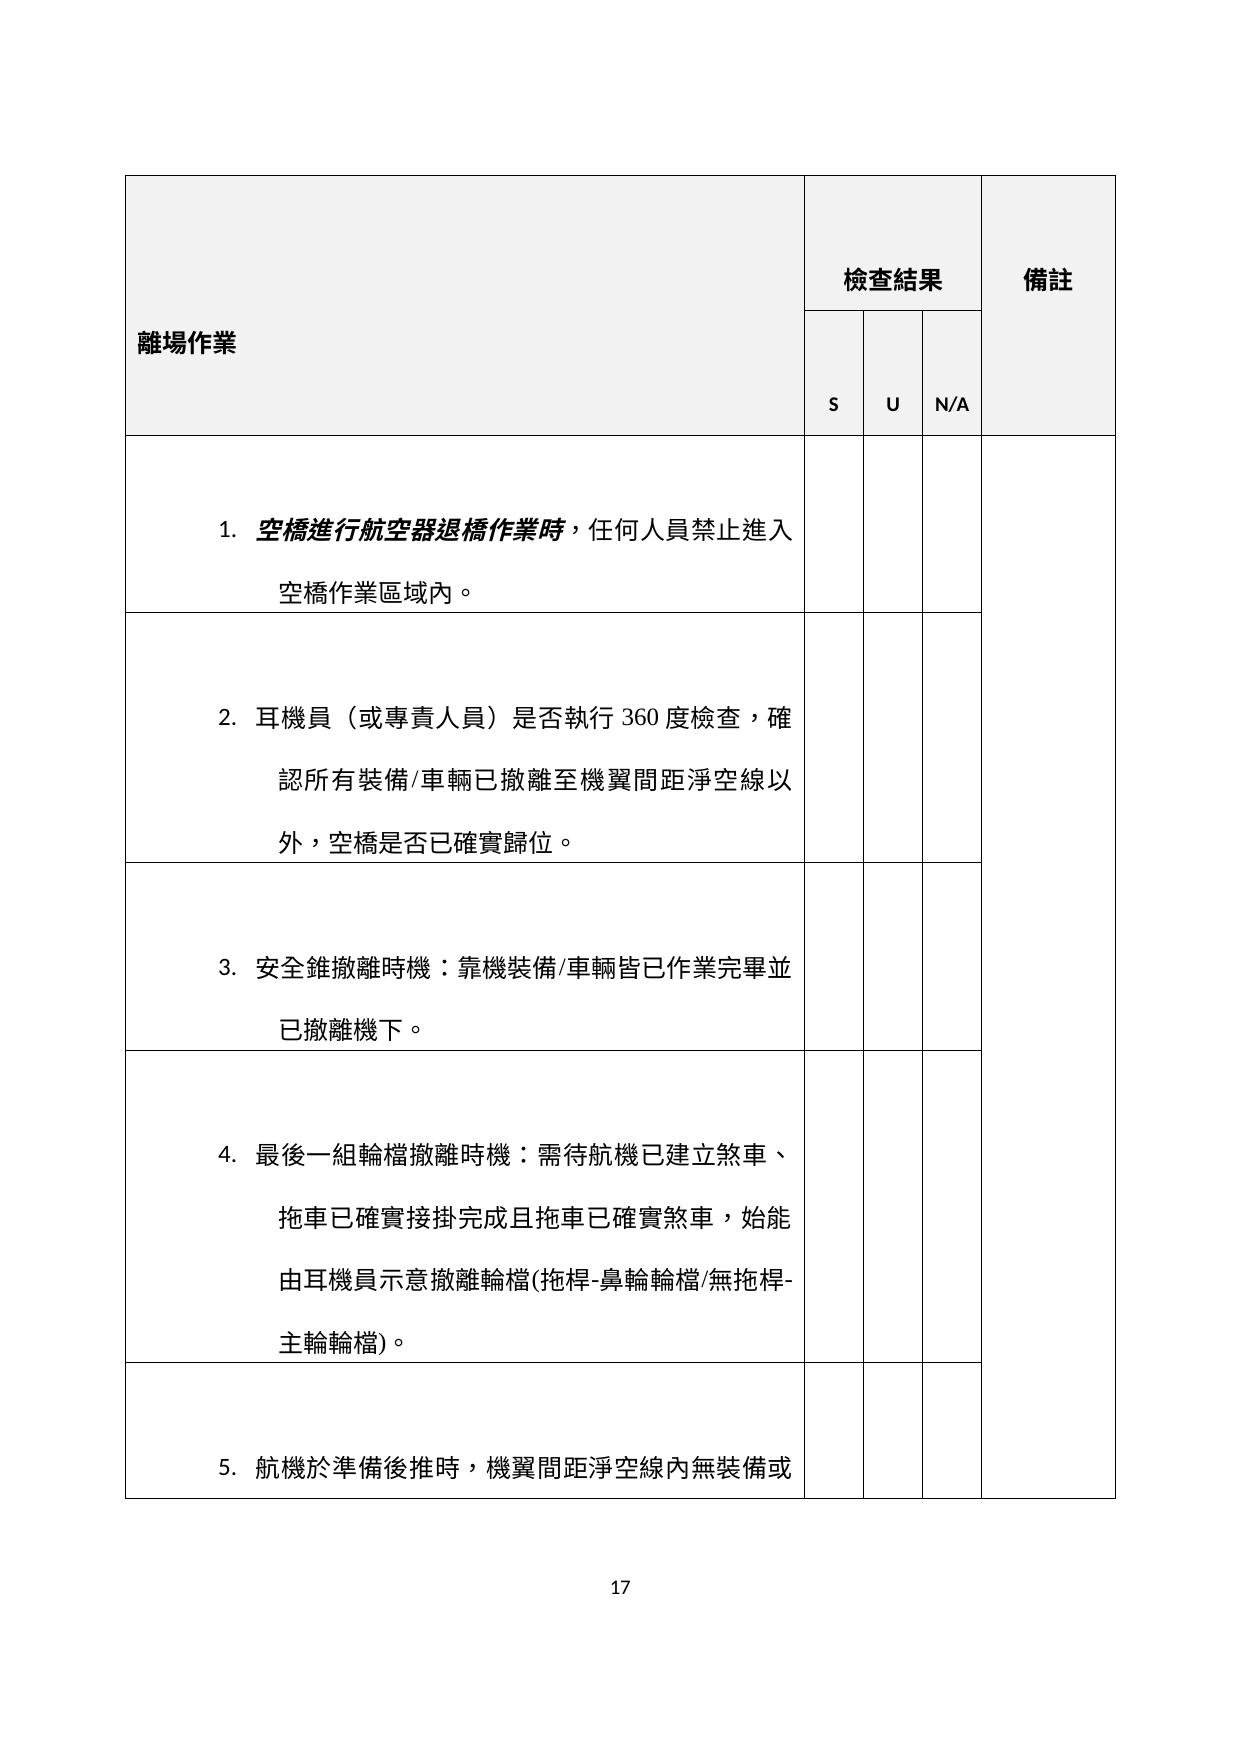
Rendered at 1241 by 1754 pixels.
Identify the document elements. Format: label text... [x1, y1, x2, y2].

table_header 離場作業 [126, 176, 804, 435]
table_cell [805, 613, 863, 862]
table_cell [864, 613, 922, 862]
table_header 檢查結果 [805, 176, 981, 310]
table_cell [864, 436, 922, 612]
table_cell 航機於準備後推時，機翼間距淨空線內無裝備或 [126, 1363, 804, 1498]
table_cell 耳機員（或專責人員）是否執行360度檢查，確認所有裝備/車輛已撤離至機翼間距淨空線以外，空橋是否已確實歸位。 [126, 613, 804, 862]
table_cell [864, 1051, 922, 1362]
table_cell [864, 863, 922, 1050]
table_cell [864, 1363, 922, 1498]
table_header 備註 [982, 176, 1115, 435]
table_cell U [864, 311, 922, 435]
table_cell [923, 613, 981, 862]
table_cell [923, 1363, 981, 1498]
table_cell 最後一組輪檔撤離時機：需待航機已建立煞車、拖車已確實接掛完成且拖車已確實煞車，始能由耳機員示意撤離輪檔(拖桿-鼻輪輪檔/無拖桿-主輪輪檔)。 [126, 1051, 804, 1362]
table_cell [805, 1051, 863, 1362]
table_cell [982, 436, 1115, 1498]
table_cell [923, 863, 981, 1050]
table_cell N/A [923, 311, 981, 435]
table_cell S [805, 311, 863, 435]
table_cell [805, 436, 863, 612]
table_cell [805, 863, 863, 1050]
table_cell [805, 1363, 863, 1498]
table_cell 安全錐撤離時機：靠機裝備/車輛皆已作業完畢並已撤離機下。 [126, 863, 804, 1050]
table_cell [923, 436, 981, 612]
table_cell 空橋進行航空器退橋作業時，任何人員禁止進入空橋作業區域內。 [126, 436, 804, 612]
table_cell [923, 1051, 981, 1362]
